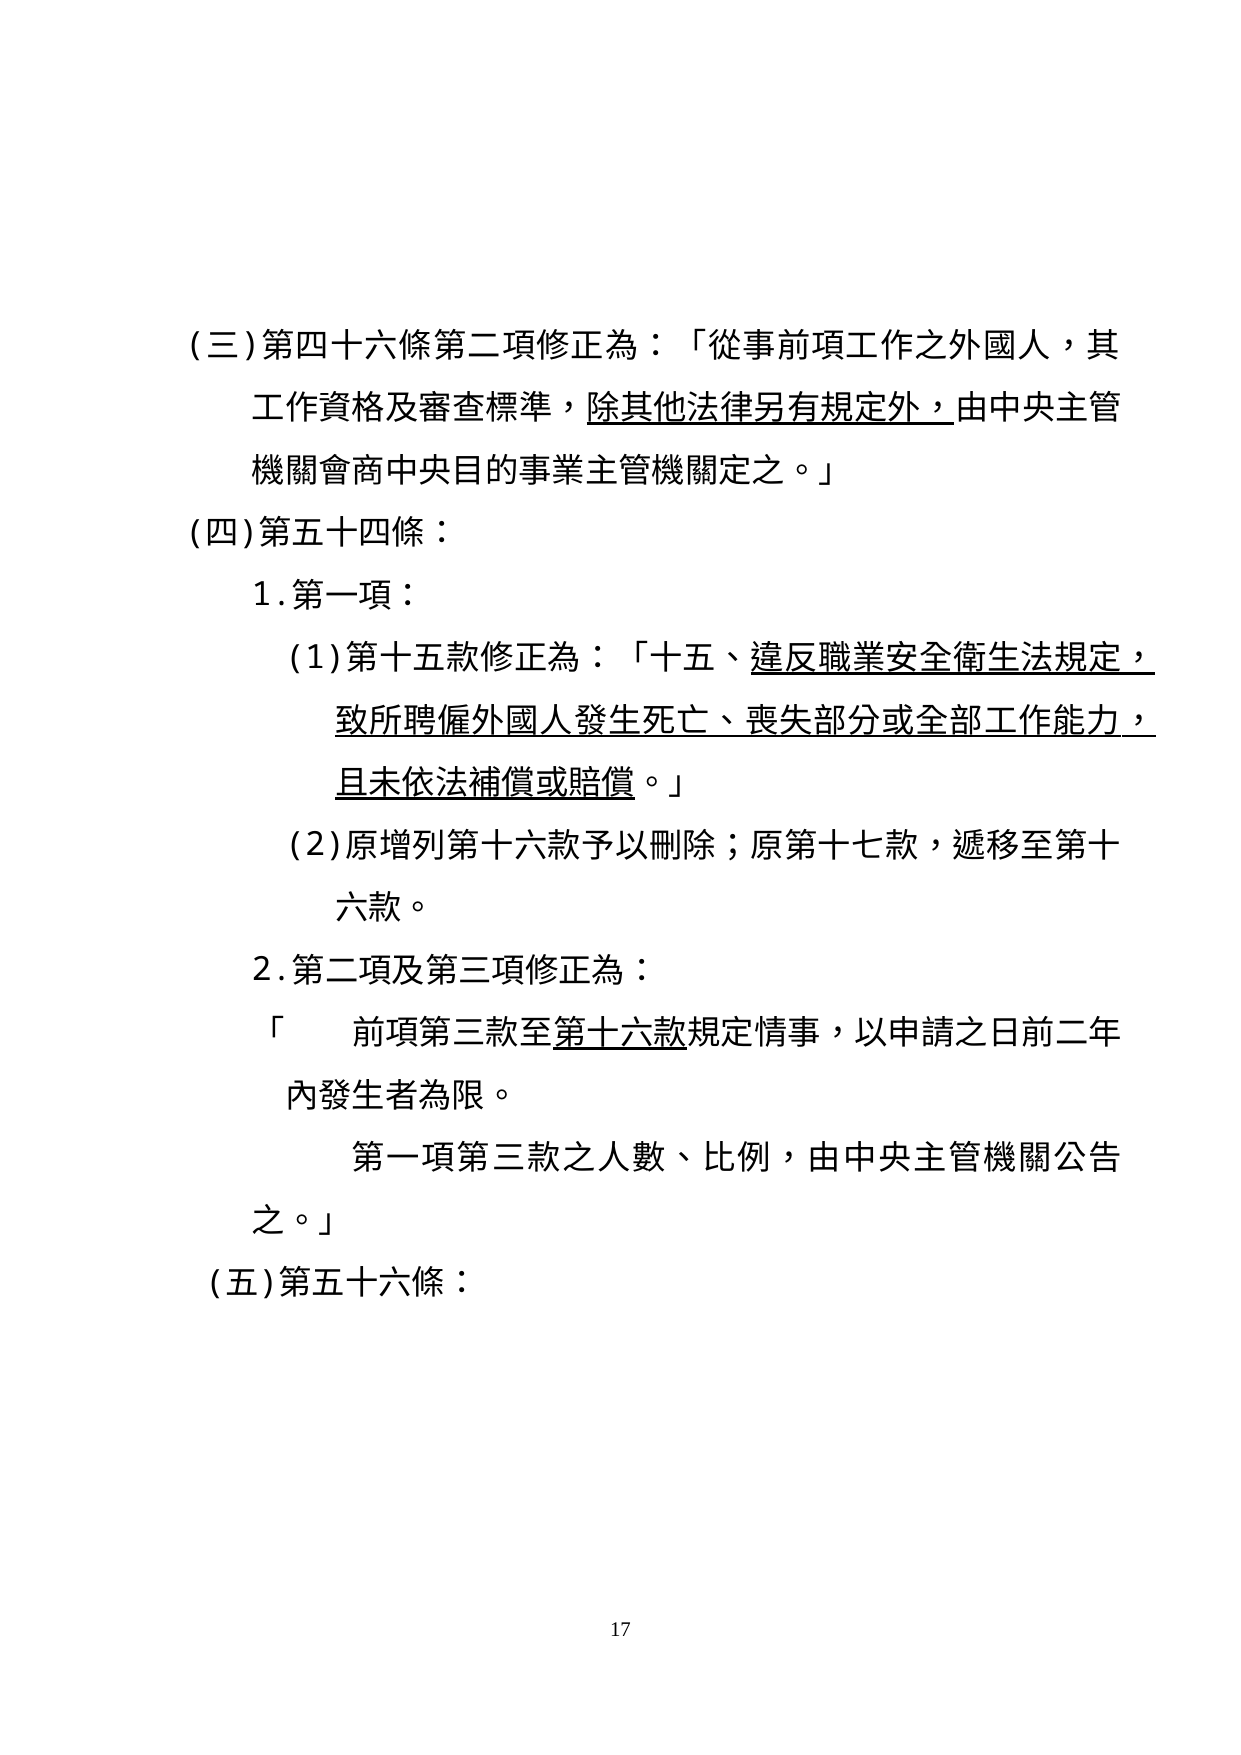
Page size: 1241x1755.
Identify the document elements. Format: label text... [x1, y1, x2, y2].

text (2)原增列第十六款予以刪除；原第十七款，遞移至第十六款。 [285, 801, 1122, 926]
text (五)第五十六條： [185, 1238, 1122, 1301]
text (1)第十五款修正為：「十五、違反職業安全衛生法規定，致所聘僱外國人發生死亡、喪失部分或全部工作能力，且未依法補償或賠償。」 [285, 613, 1122, 801]
text (三)第四十六條第二項修正為：「從事前項工作之外國人，其工作資格及審查標準，除其他法律另有規定外，由中央主管機關會商中央目的事業主管機關定之。」 [185, 301, 1122, 488]
text (四)第五十四條： [185, 488, 1122, 551]
text 1.第一項： [118, 551, 1122, 613]
text 「 前項第三款至第十六款規定情事，以申請之日前二年內發生者為限。 [251, 988, 1122, 1113]
text 2.第二項及第三項修正為： [251, 926, 1122, 988]
text 第一項第三款之人數、比例，由中央主管機關公告之。」 [251, 1113, 1122, 1238]
